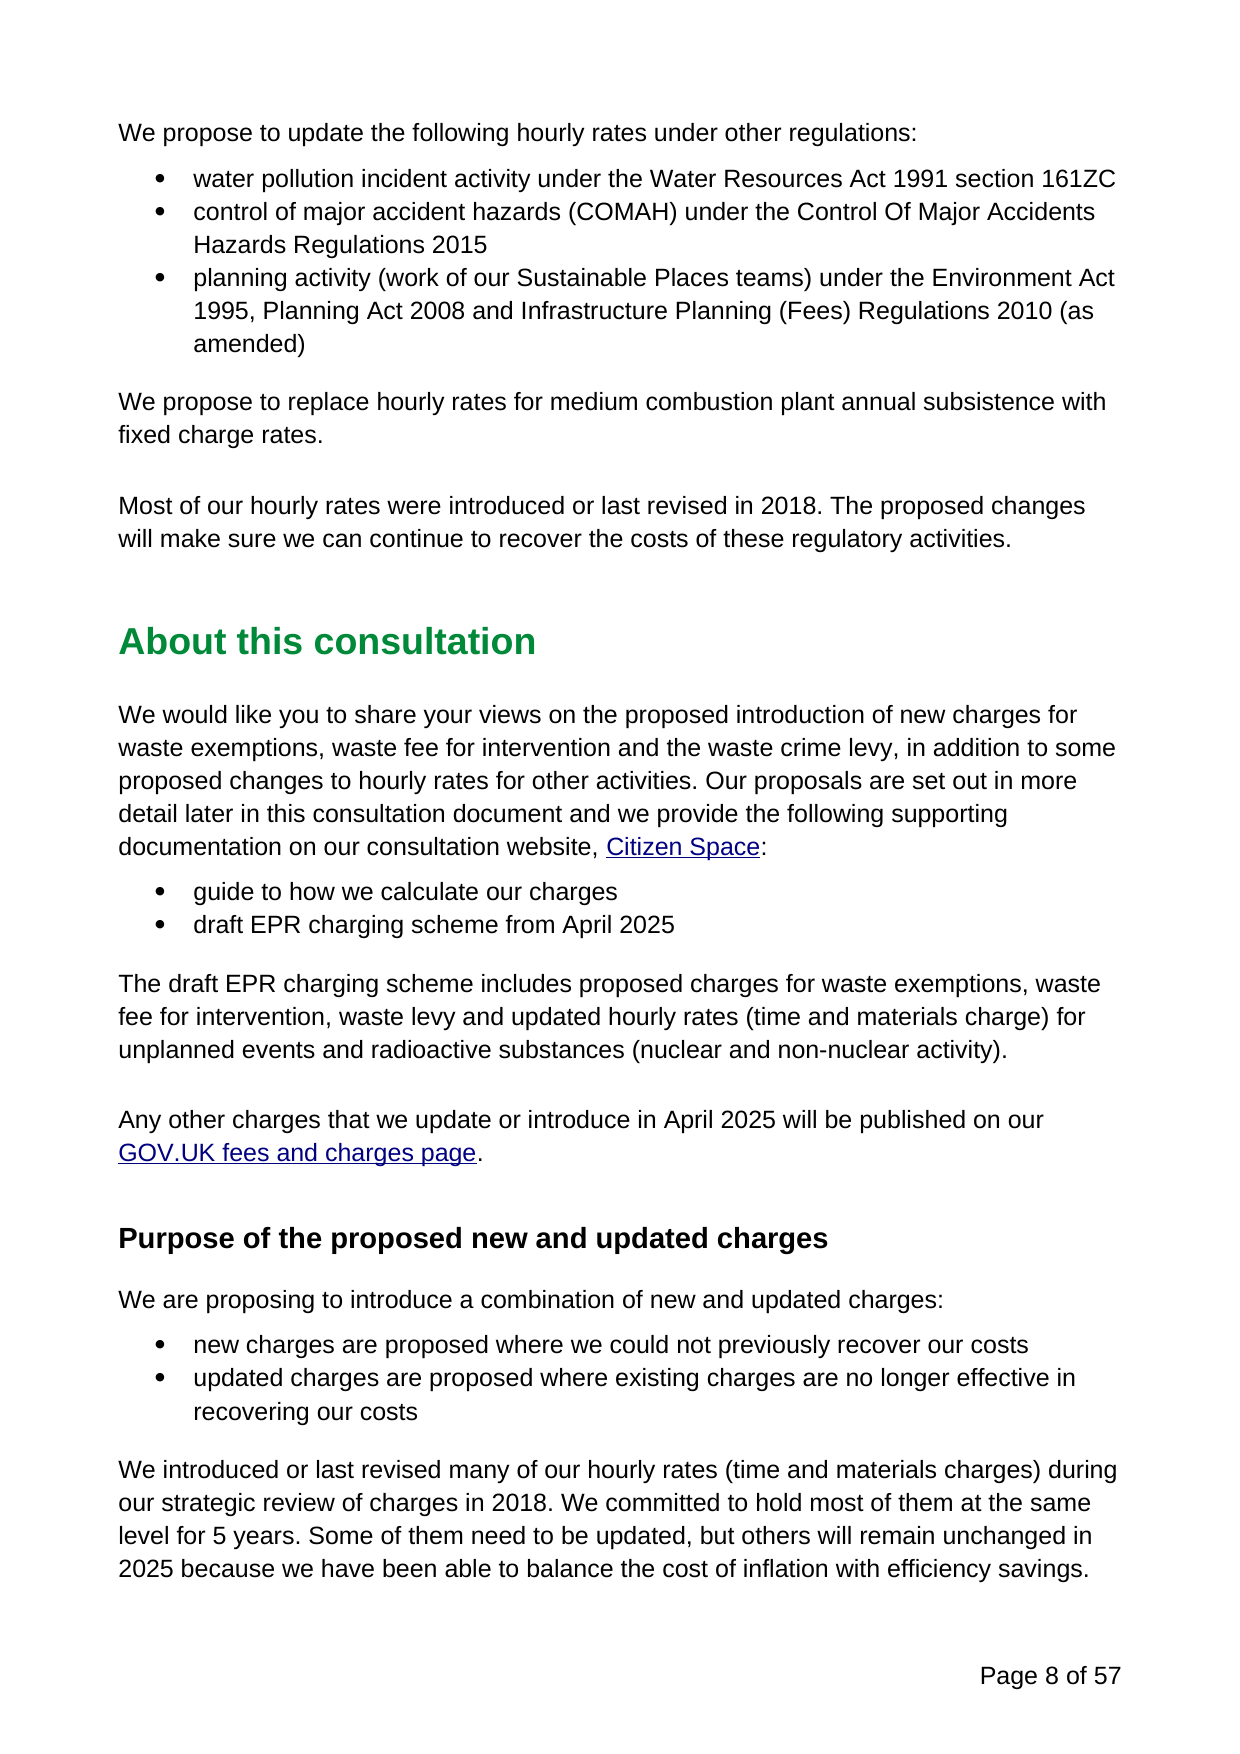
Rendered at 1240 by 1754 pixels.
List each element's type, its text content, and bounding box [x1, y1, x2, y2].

text We propose to replace hourly rates for medium combustion plant annual subsistence with fixed charge rates. [118, 387, 1121, 449]
subtitle About this consultation [118, 619, 1121, 662]
text We are proposing to introduce a combination of new and updated charges: [118, 1285, 1121, 1313]
list draft EPR charging scheme from April 2025 [156, 911, 1121, 939]
text Any other charges that we update or introduce in April 2025 will be published on our GOV.UK fees and charges page. [118, 1105, 1121, 1167]
list planning activity (work of our Sustainable Places teams) under the Environment Act 1995, Planning Act 2008 and Infrastructure Planning (Fees) Regulations 2010 (as amended) [156, 263, 1121, 358]
list control of major accident hazards (COMAH) under the Control Of Major Accidents Hazards Regulations 2015 [156, 197, 1121, 259]
list water pollution incident activity under the Water Resources Act 1991 section 161ZC [156, 164, 1121, 192]
text Most of our hourly rates were introduced or last revised in 2018. The proposed changes will make sure we can continue to recover the costs of these regulatory activities. [118, 491, 1121, 552]
list new charges are proposed where we could not previously recover our costs [156, 1330, 1121, 1359]
text We would like you to share your views on the proposed introduction of new charges for waste exemptions, waste fee for intervention and the waste crime levy, in addition to some proposed changes to hourly rates for other activities. Our proposals are set out in more detail later in this consultation document and we provide the following supporting documentation on our consultation website, Citizen Space: [118, 700, 1121, 861]
text The draft EPR charging scheme includes proposed charges for waste exemptions, waste fee for intervention, waste levy and updated hourly rates (time and materials charge) for unplanned events and radioactive substances (nuclear and non-nuclear activity). [118, 969, 1121, 1063]
subtitle Purpose of the proposed new and updated charges [118, 1221, 1121, 1255]
list guide to how we calculate our charges [156, 877, 1121, 906]
list updated charges are proposed where existing charges are no longer effective in recovering our costs [156, 1363, 1121, 1425]
text We introduced or last revised many of our hourly rates (time and materials charges) during our strategic review of charges in 2018. We committed to hold most of them at the same level for 5 years. Some of them need to be updated, but others will remain unchanged in 2025 because we have been able to balance the cost of inflation with efficiency savings. [118, 1454, 1121, 1582]
text We propose to update the following hourly rates under other regulations: [118, 118, 1121, 147]
